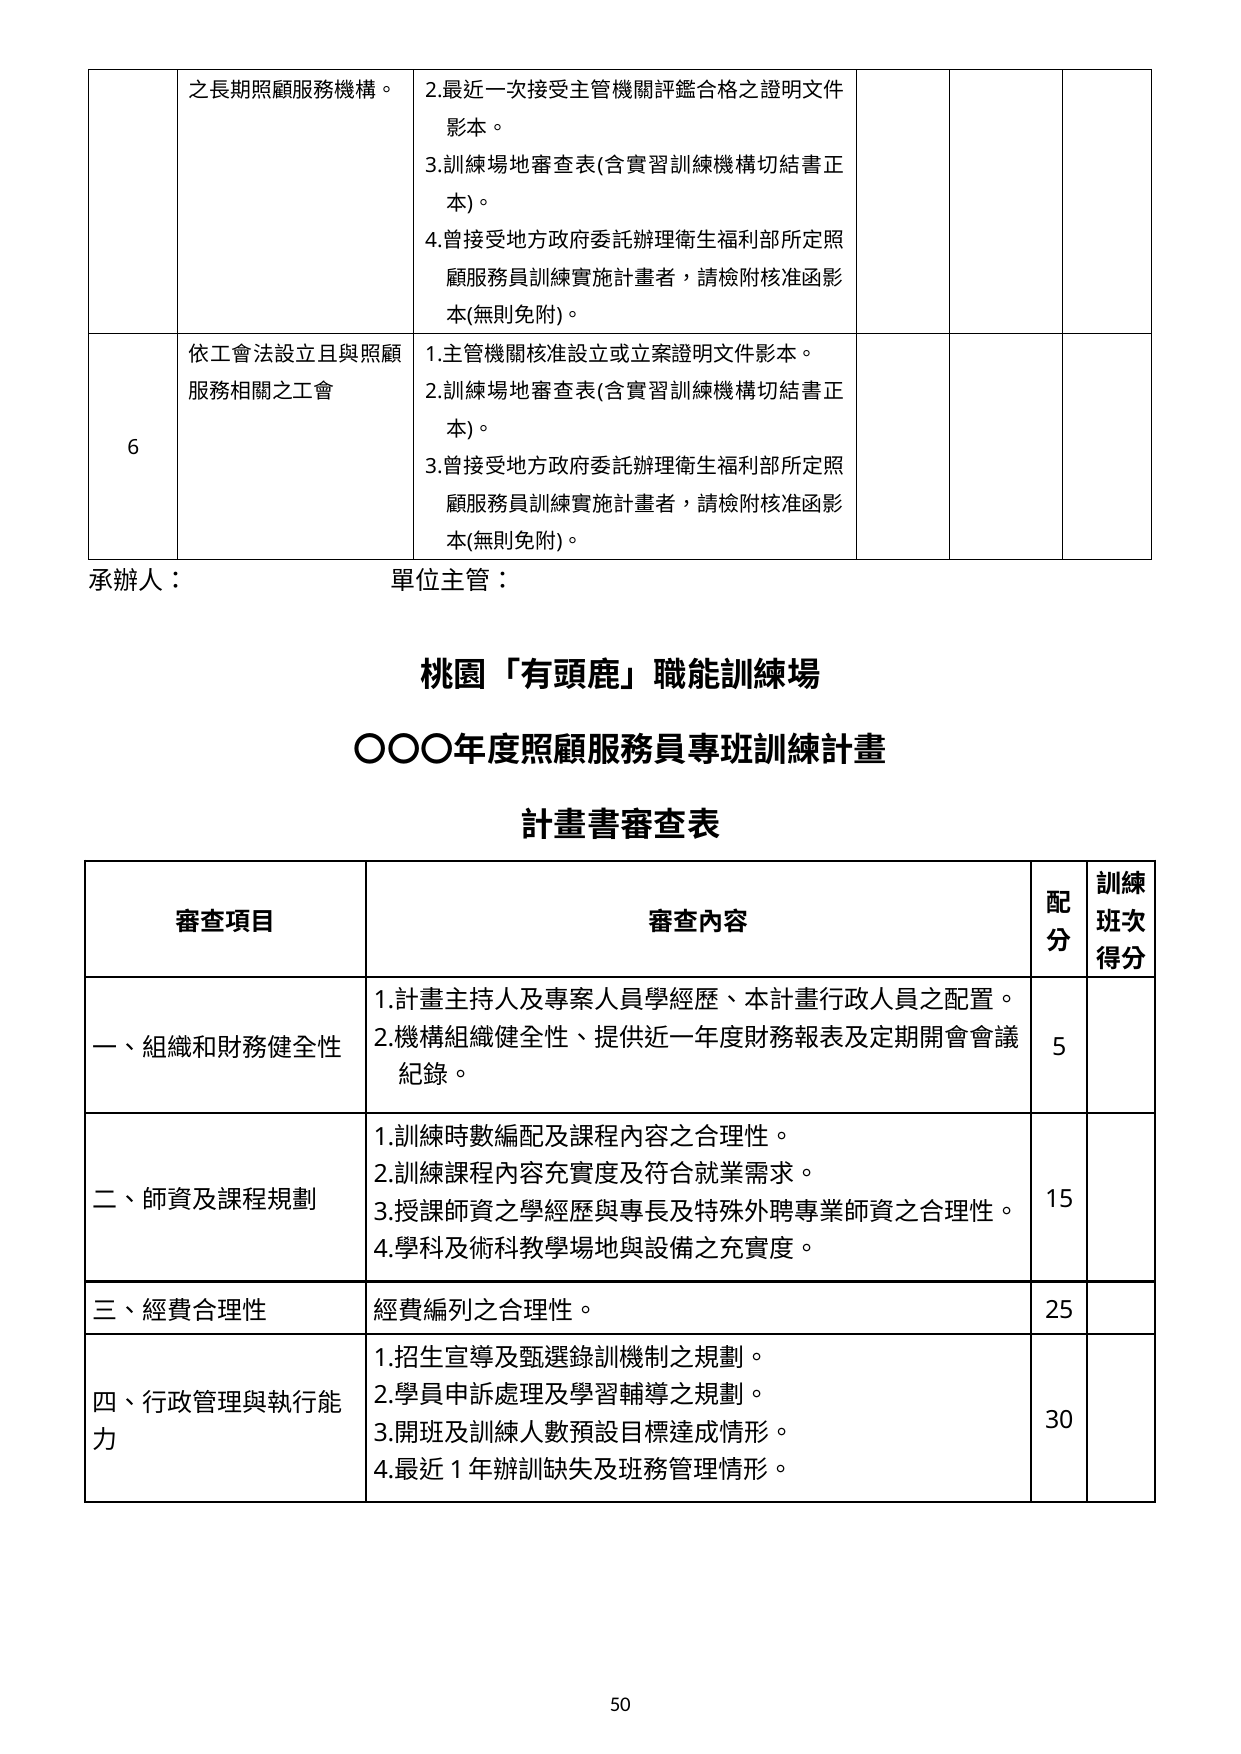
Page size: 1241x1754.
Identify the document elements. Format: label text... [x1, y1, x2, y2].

table_cell 二、師資及課程規劃 [86, 1114, 365, 1280]
text 承辦人： 單位主管： [89, 560, 1152, 597]
table_cell [857, 334, 949, 558]
table_cell 6 [89, 334, 177, 558]
table_cell [950, 334, 1062, 558]
table_cell [1088, 1283, 1154, 1333]
table_cell 一、組織和財務健全性 [86, 978, 365, 1112]
table_cell 30 [1032, 1335, 1086, 1501]
table_header 審查項目 [86, 862, 365, 976]
table_cell 1.主管機關核准設立或立案證明文件影本。 2.訓練場地審查表(含實習訓練機構切結書正本)。 3.曾接受地方政府委託辦理衛生福利部所定照顧服務員訓練實施計畫者，請檢附核准函影本(無則免附)。 [414, 334, 856, 558]
table_header 訓練班次得分 [1088, 862, 1154, 976]
table_cell 依工會法設立且與照顧服務相關之工會 [178, 334, 413, 558]
table_cell 四、行政管理與執行能力 [86, 1335, 365, 1501]
table_cell 經費編列之合理性。 [367, 1283, 1030, 1333]
table_cell [1088, 1335, 1154, 1501]
table_cell 25 [1032, 1283, 1086, 1333]
table_cell [1063, 334, 1151, 558]
text 計畫書審查表 [89, 784, 1152, 859]
table_cell 1.計畫主持人及專案人員學經歷、本計畫行政人員之配置。 2.機構組織健全性、提供近一年度財務報表及定期開會會議紀錄。 [367, 978, 1030, 1112]
table_cell 1.招生宣導及甄選錄訓機制之規劃。 2.學員申訴處理及學習輔導之規劃。 3.開班及訓練人數預設目標達成情形。 4.最近1年辦訓缺失及班務管理情形。 [367, 1335, 1030, 1501]
text 桃園「有頭鹿」職能訓練場 [89, 634, 1152, 709]
table_cell 三、經費合理性 [86, 1283, 365, 1333]
table_cell 15 [1032, 1114, 1086, 1280]
table_cell 2.最近一次接受主管機關評鑑合格之證明文件影本。 3.訓練場地審查表(含實習訓練機構切結書正本)。 4.曾接受地方政府委託辦理衛生福利部所定照顧服務員訓練實施計畫者，請檢附核准函影本(無則免附)。 [414, 70, 856, 332]
table_cell [857, 70, 949, 332]
table_cell [1088, 1114, 1154, 1280]
table_header 配分 [1032, 862, 1086, 976]
table_cell [950, 70, 1062, 332]
table_cell 1.訓練時數編配及課程內容之合理性。 2.訓練課程內容充實度及符合就業需求。 3.授課師資之學經歷與專長及特殊外聘專業師資之合理性。 4.學科及術科教學場地與設備之充實度。 [367, 1114, 1030, 1280]
table_cell 5 [1032, 978, 1086, 1112]
table_header 審查內容 [367, 862, 1030, 976]
table_cell 之長期照顧服務機構。 [178, 70, 413, 332]
text 〇〇〇年度照顧服務員專班訓練計畫 [89, 709, 1152, 784]
table_cell [1063, 70, 1151, 332]
table_cell [89, 70, 177, 332]
table_cell [1088, 978, 1154, 1112]
